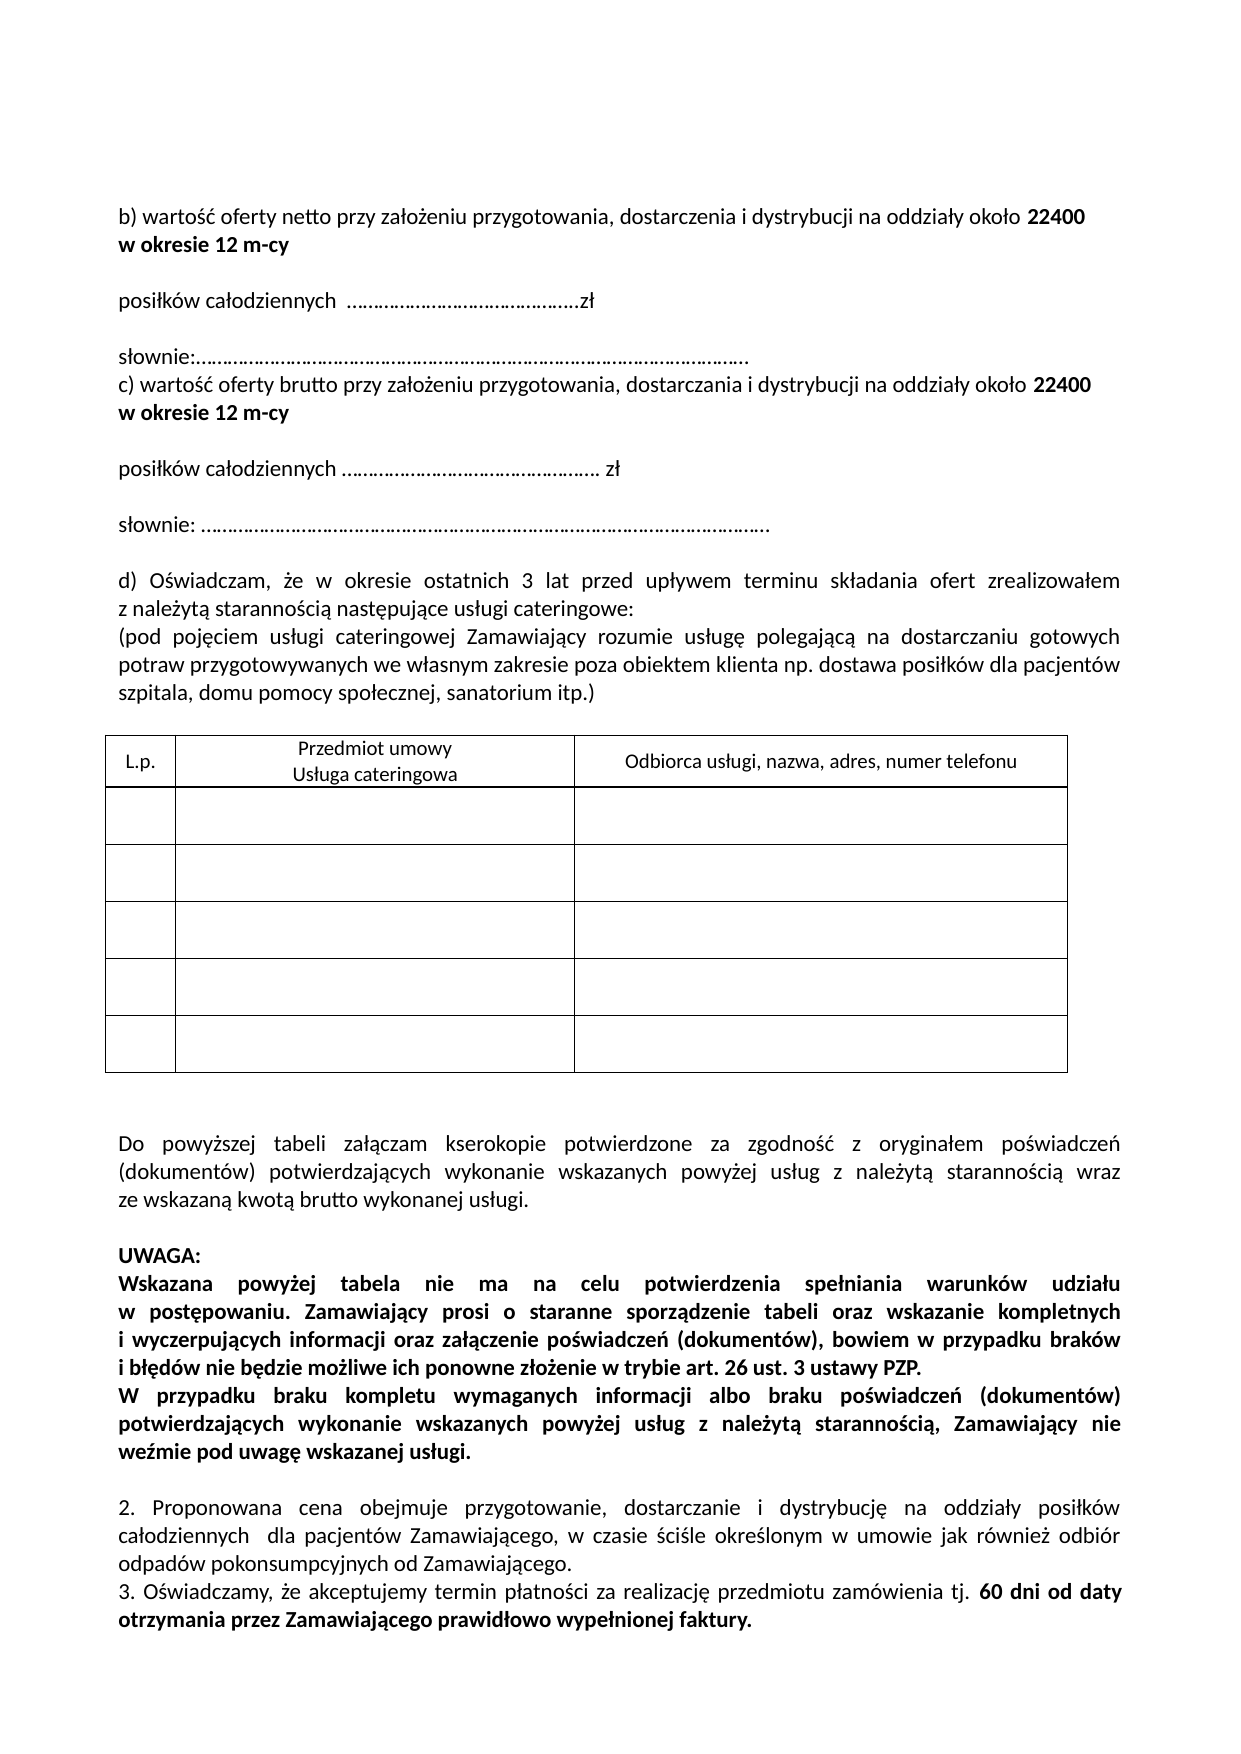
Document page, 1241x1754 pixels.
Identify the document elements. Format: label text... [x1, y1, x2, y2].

text c) wartość oferty brutto przy założeniu przygotowania, dostarczania i dystrybucji na oddziały około 22400 [118, 370, 1122, 398]
text w okresie 12 m-cy [118, 230, 1122, 258]
table_cell [106, 1016, 175, 1072]
text słownie: ……………………………………………………………………………………………… [118, 510, 1122, 538]
table_header L.p. [106, 736, 175, 786]
table_cell [575, 788, 1067, 843]
table_cell [176, 1016, 574, 1072]
table_cell [575, 959, 1067, 1015]
table_cell [106, 902, 175, 958]
text w okresie 12 m-cy [118, 398, 1122, 426]
table_header Odbiorca usługi, nazwa, adres, numer telefonu [575, 736, 1067, 786]
text UWAGA: [118, 1241, 1122, 1269]
table_cell [106, 788, 175, 843]
text d) Oświadczam, że w okresie ostatnich 3 lat przed upływem terminu składania ofert zrealizowałem z należytą starannością następujące usługi cateringowe: [118, 566, 1122, 622]
table_cell [575, 845, 1067, 901]
text Do powyższej tabeli załączam kserokopie potwierdzone za zgodność z oryginałem poświadczeń (dokumentów) potwierdzających wykonanie wskazanych powyżej usług z należytą starannością wraz ze wskazaną kwotą brutto wykonanej usługi. [118, 1129, 1122, 1213]
table_header Przedmiot umowy Usługa cateringowa [176, 736, 574, 786]
table_cell [176, 788, 574, 843]
text słownie:…………………………………………………………………………………………… [118, 342, 1122, 370]
table_cell [575, 902, 1067, 958]
table_cell [106, 959, 175, 1015]
text (pod pojęciem usługi cateringowej Zamawiający rozumie usługę polegającą na dostarczaniu gotowych potraw przygotowywanych we własnym zakresie poza obiektem klienta np. dostawa posiłków dla pacjentów szpitala, domu pomocy społecznej, sanatorium itp.) [118, 622, 1122, 707]
table_cell [176, 845, 574, 901]
text W przypadku braku kompletu wymaganych informacji albo braku poświadczeń (dokumentów) potwierdzających wykonanie wskazanych powyżej usług z należytą starannością, Zamawiający nie weźmie pod uwagę wskazanej usługi. [118, 1381, 1122, 1465]
table_cell [106, 845, 175, 901]
text b) wartość oferty netto przy założeniu przygotowania, dostarczenia i dystrybucji na oddziały około 22400 [118, 202, 1122, 230]
text Wskazana powyżej tabela nie ma na celu potwierdzenia spełniania warunków udziału w postępowaniu. Zamawiający prosi o staranne sporządzenie tabeli oraz wskazanie kompletnych i wyczerpujących informacji oraz załączenie poświadczeń (dokumentów), bowiem w przypadku braków i błędów nie będzie możliwe ich ponowne złożenie w trybie art. 26 ust. 3 ustawy PZP. [118, 1269, 1122, 1381]
table_cell [575, 1016, 1067, 1072]
text posiłków całodziennych …………………………………………. zł [118, 454, 1122, 482]
table_cell [176, 902, 574, 958]
text 3. Oświadczamy, że akceptujemy termin płatności za realizację przedmiotu zamówienia tj. 60 dni od daty otrzymania przez Zamawiającego prawidłowo wypełnionej faktury. [118, 1577, 1122, 1633]
text 2. Proponowana cena obejmuje przygotowanie, dostarczanie i dystrybucję na oddziały posiłków całodziennych dla pacjentów Zamawiającego, w czasie ściśle określonym w umowie jak również odbiór odpadów pokonsumpcyjnych od Zamawiającego. [118, 1493, 1122, 1577]
table_cell [176, 959, 574, 1015]
text posiłków całodziennych ……………………………………..zł [118, 286, 1122, 314]
